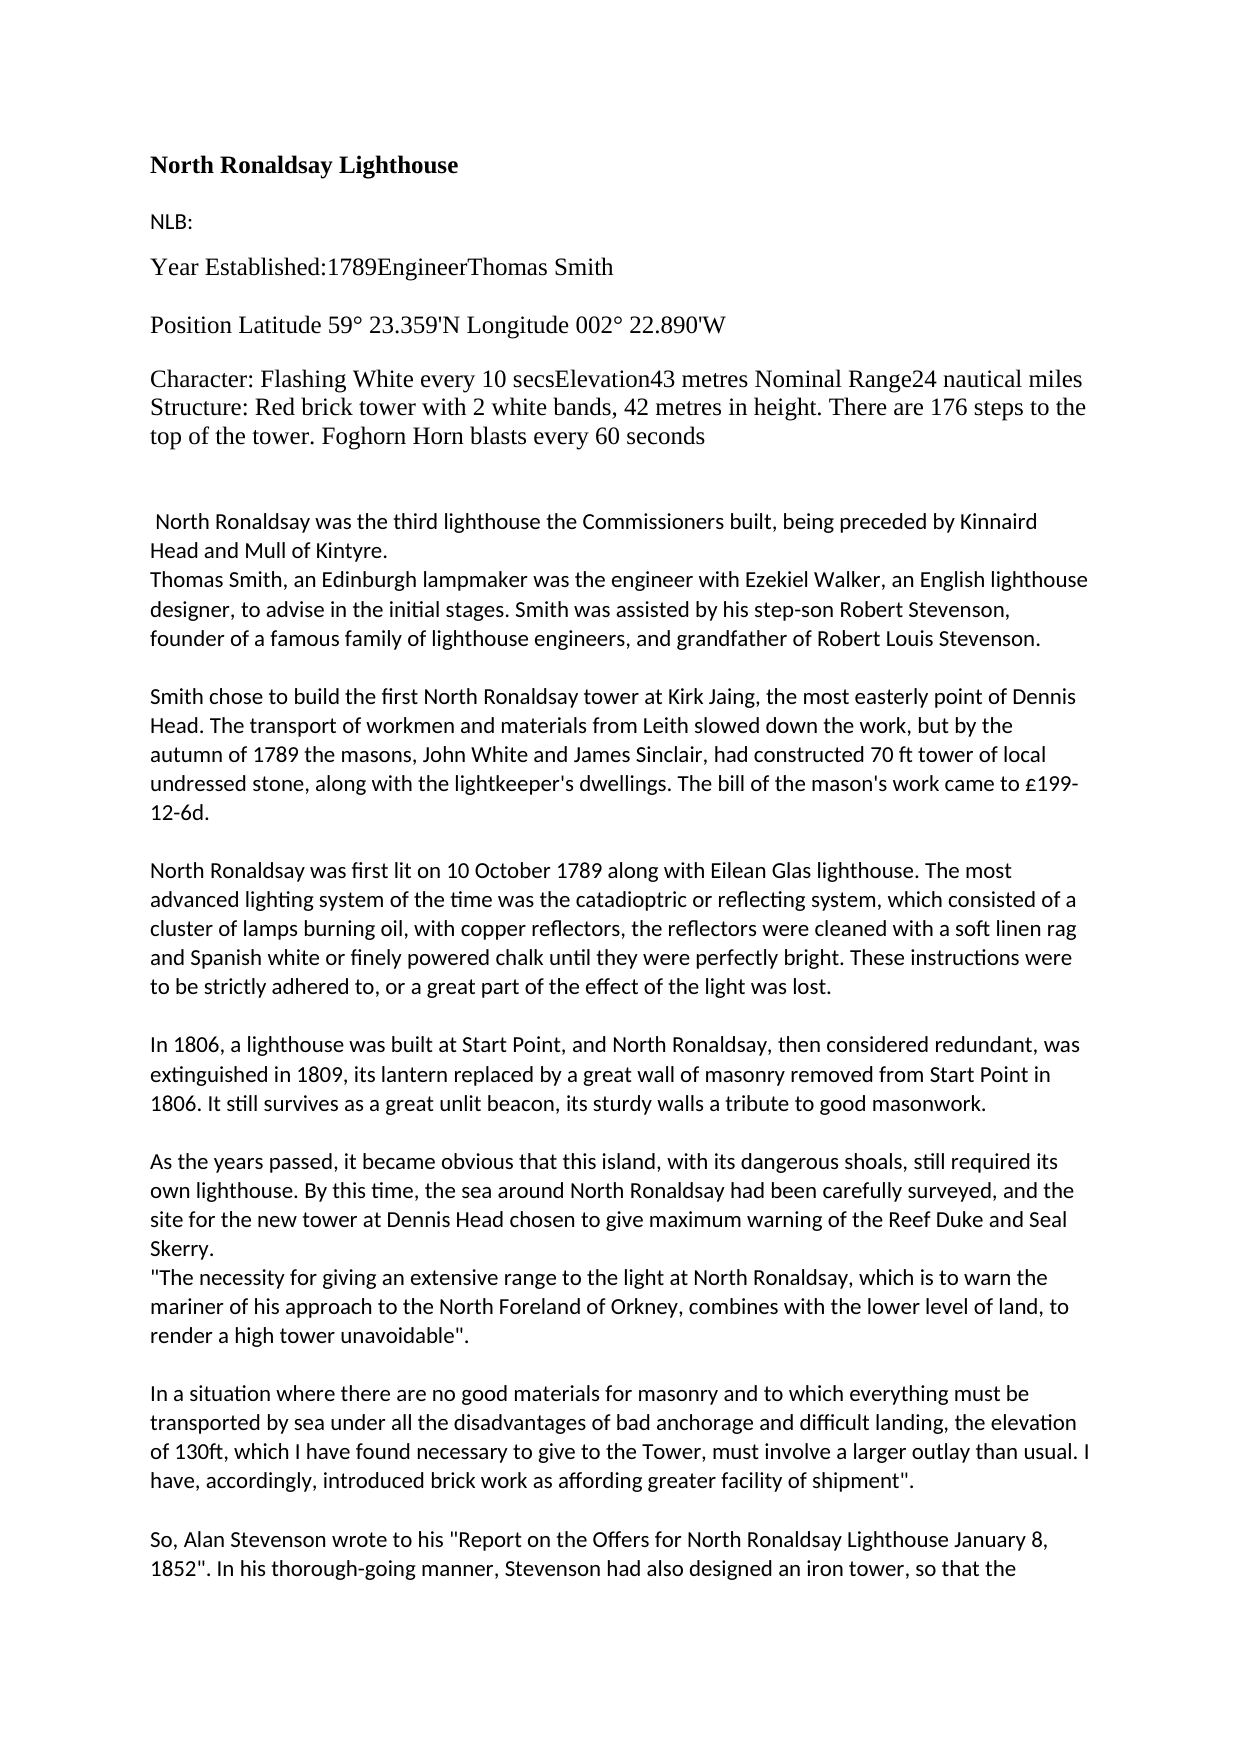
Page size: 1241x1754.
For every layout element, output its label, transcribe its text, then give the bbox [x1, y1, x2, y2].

text Character: Flashing White every 10 secsElevation43 metres Nominal Range24 nautical miles Structure: Red brick tower with 2 white bands, 42 metres in height. There are 176 steps to the top of the tower. Foghorn Horn blasts every 60 seconds [150, 364, 1090, 450]
text Position Latitude 59° 23.359'N Longitude 002° 22.890'W [150, 281, 1090, 339]
text Year Established:1789EngineerThomas Smith [150, 252, 1090, 281]
text North Ronaldsay Lighthouse [150, 150, 1090, 179]
text North Ronaldsay was the third lighthouse the Commissioners built, being preceded by Kinnaird Head and Mull of Kintyre. Thomas Smith, an Edinburgh lampmaker was the engineer with Ezekiel Walker, an English lighthouse designer, to advise in the initial stages. Smith was assisted by his step-son Robert Stevenson, founder of a famous family of lighthouse engineers, and grandfather of Robert Louis Stevenson. Smith chose to build the first North Ronaldsay tower at Kirk Jaing, the most easterly point of Dennis Head. The transport of workmen and materials from Leith slowed down the work, but by the autumn of 1789 the masons, John White and James Sinclair, had constructed 70 ft tower of local undressed stone, along with the lightkeeper's dwellings. The bill of the mason's work came to £199-12-6d. North Ronaldsay was first lit on 10 October 1789 along with Eilean Glas lighthouse. The most advanced lighting system of the time was the catadioptric or reflecting system, which consisted of a cluster of lamps burning oil, with copper reflectors, the reflectors were cleaned with a soft linen rag and Spanish white or finely powered chalk until they were perfectly bright. These instructions were to be strictly adhered to, or a great part of the effect of the light was lost. In 1806, a lighthouse was built at Start Point, and North Ronaldsay, then considered redundant, was extinguished in 1809, its lantern replaced by a great wall of masonry removed from Start Point in 1806. It still survives as a great unlit beacon, its sturdy walls a tribute to good masonwork. As the years passed, it became obvious that this island, with its dangerous shoals, still required its own lighthouse. By this time, the sea around North Ronaldsay had been carefully surveyed, and the site for the new tower at Dennis Head chosen to give maximum warning of the Reef Duke and Seal Skerry. "The necessity for giving an extensive range to the light at North Ronaldsay, which is to warn the mariner of his approach to the North Foreland of Orkney, combines with the lower level of land, to render a high tower unavoidable". In a situation where there are no good materials for masonry and to which everything must be transported by sea under all the disadvantages of bad anchorage and difficult landing, the elevation of 130ft, which I have found necessary to give to the Tower, must involve a larger outlay than usual. I have, accordingly, introduced brick work as affording greater facility of shipment". So, Alan Stevenson wrote to his "Report on the Offers for North Ronaldsay Lighthouse January 8, 1852". In his thorough-going manner, Stevenson had also designed an iron tower, so that the [150, 507, 1090, 1582]
text NLB: [150, 207, 1090, 235]
